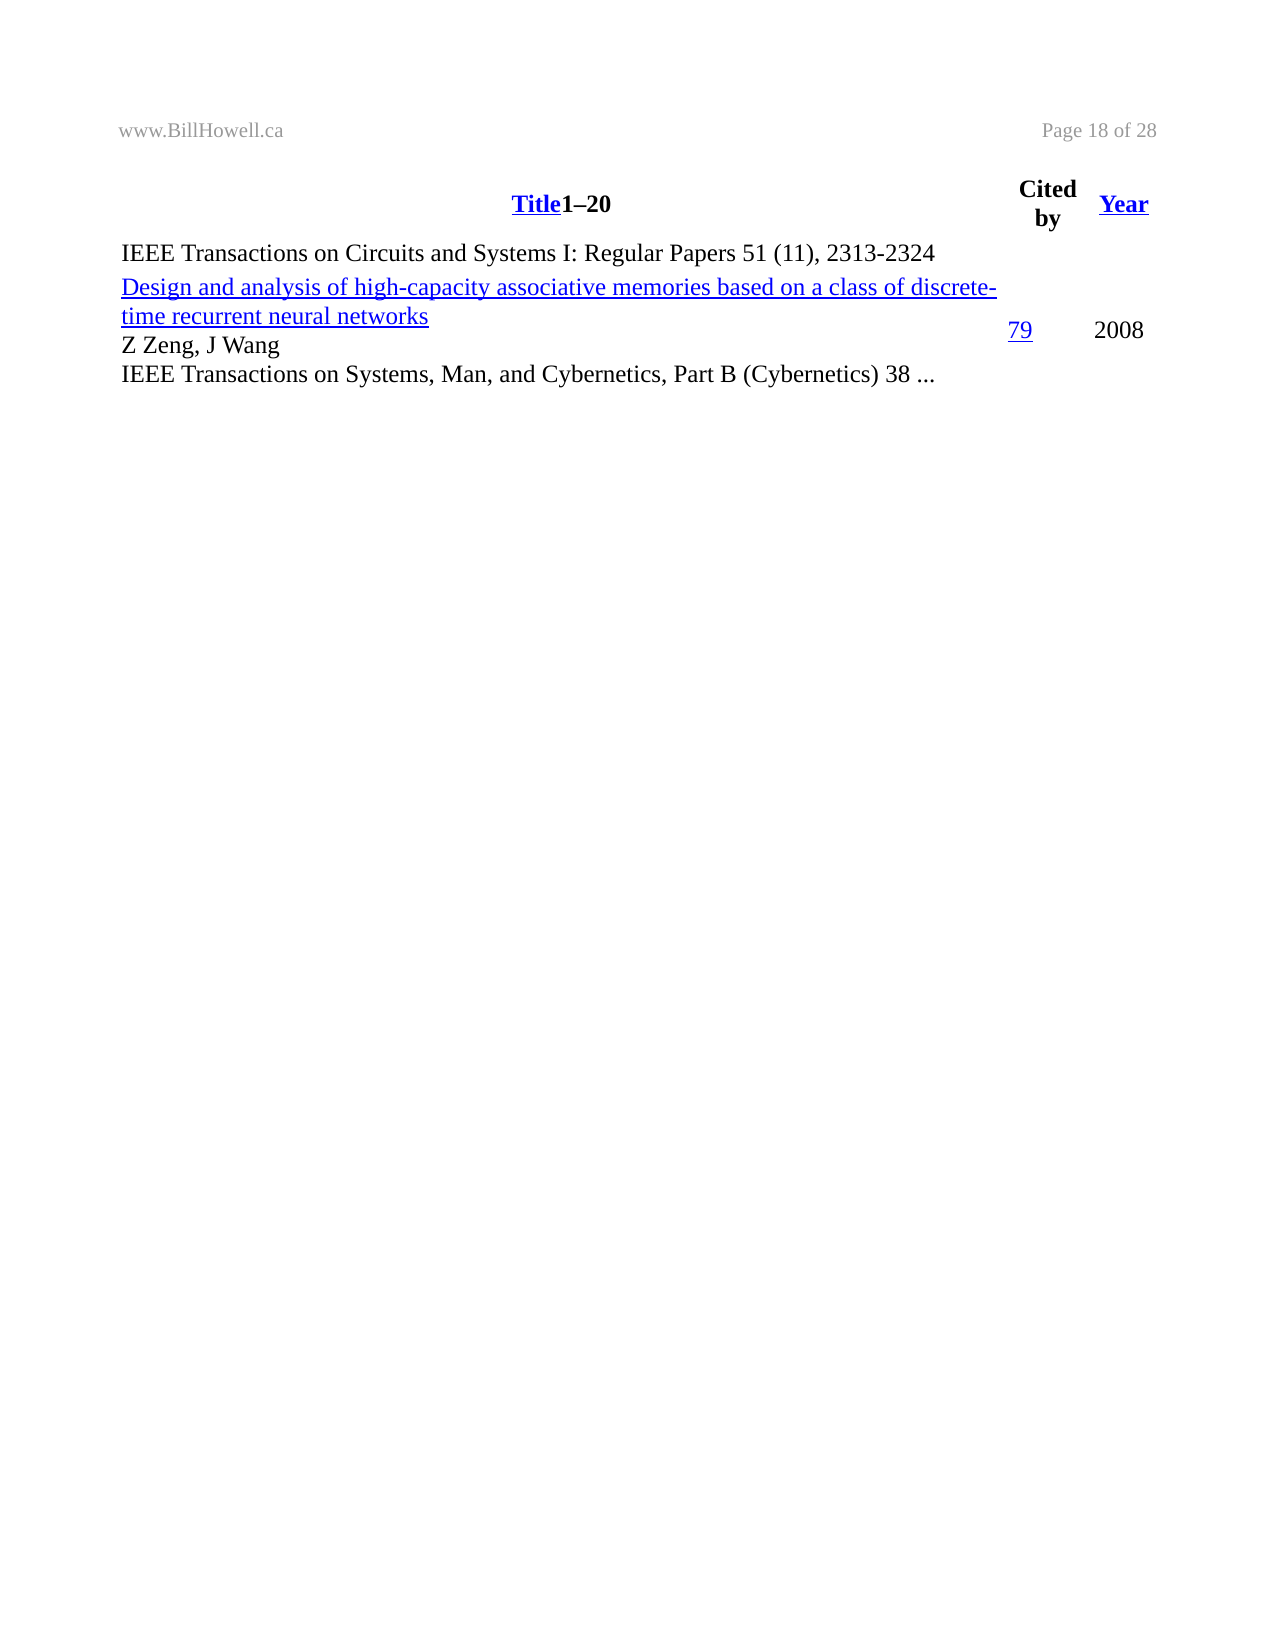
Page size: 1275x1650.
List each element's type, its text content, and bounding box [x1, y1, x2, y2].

table_cell IEEE Transactions on Circuits and Systems I: Regular Papers 51 (11), 2313-2324 [118, 235, 1004, 269]
table_cell 2008 [1091, 270, 1157, 390]
table_cell [1004, 235, 1091, 269]
table_header Year [1091, 172, 1157, 235]
table_header Cited by [1004, 172, 1091, 235]
table_cell Design and analysis of high-capacity associative memories based on a class of discrete-time recurrent neural networks Z Zeng, J Wang IEEE Transactions on Systems, Man, and Cybernetics, Part B (Cybernetics) 38 ... [118, 270, 1004, 390]
table_cell [1091, 235, 1157, 269]
table_cell 79 [1004, 270, 1091, 390]
table_header Title1–20 [118, 172, 1004, 235]
